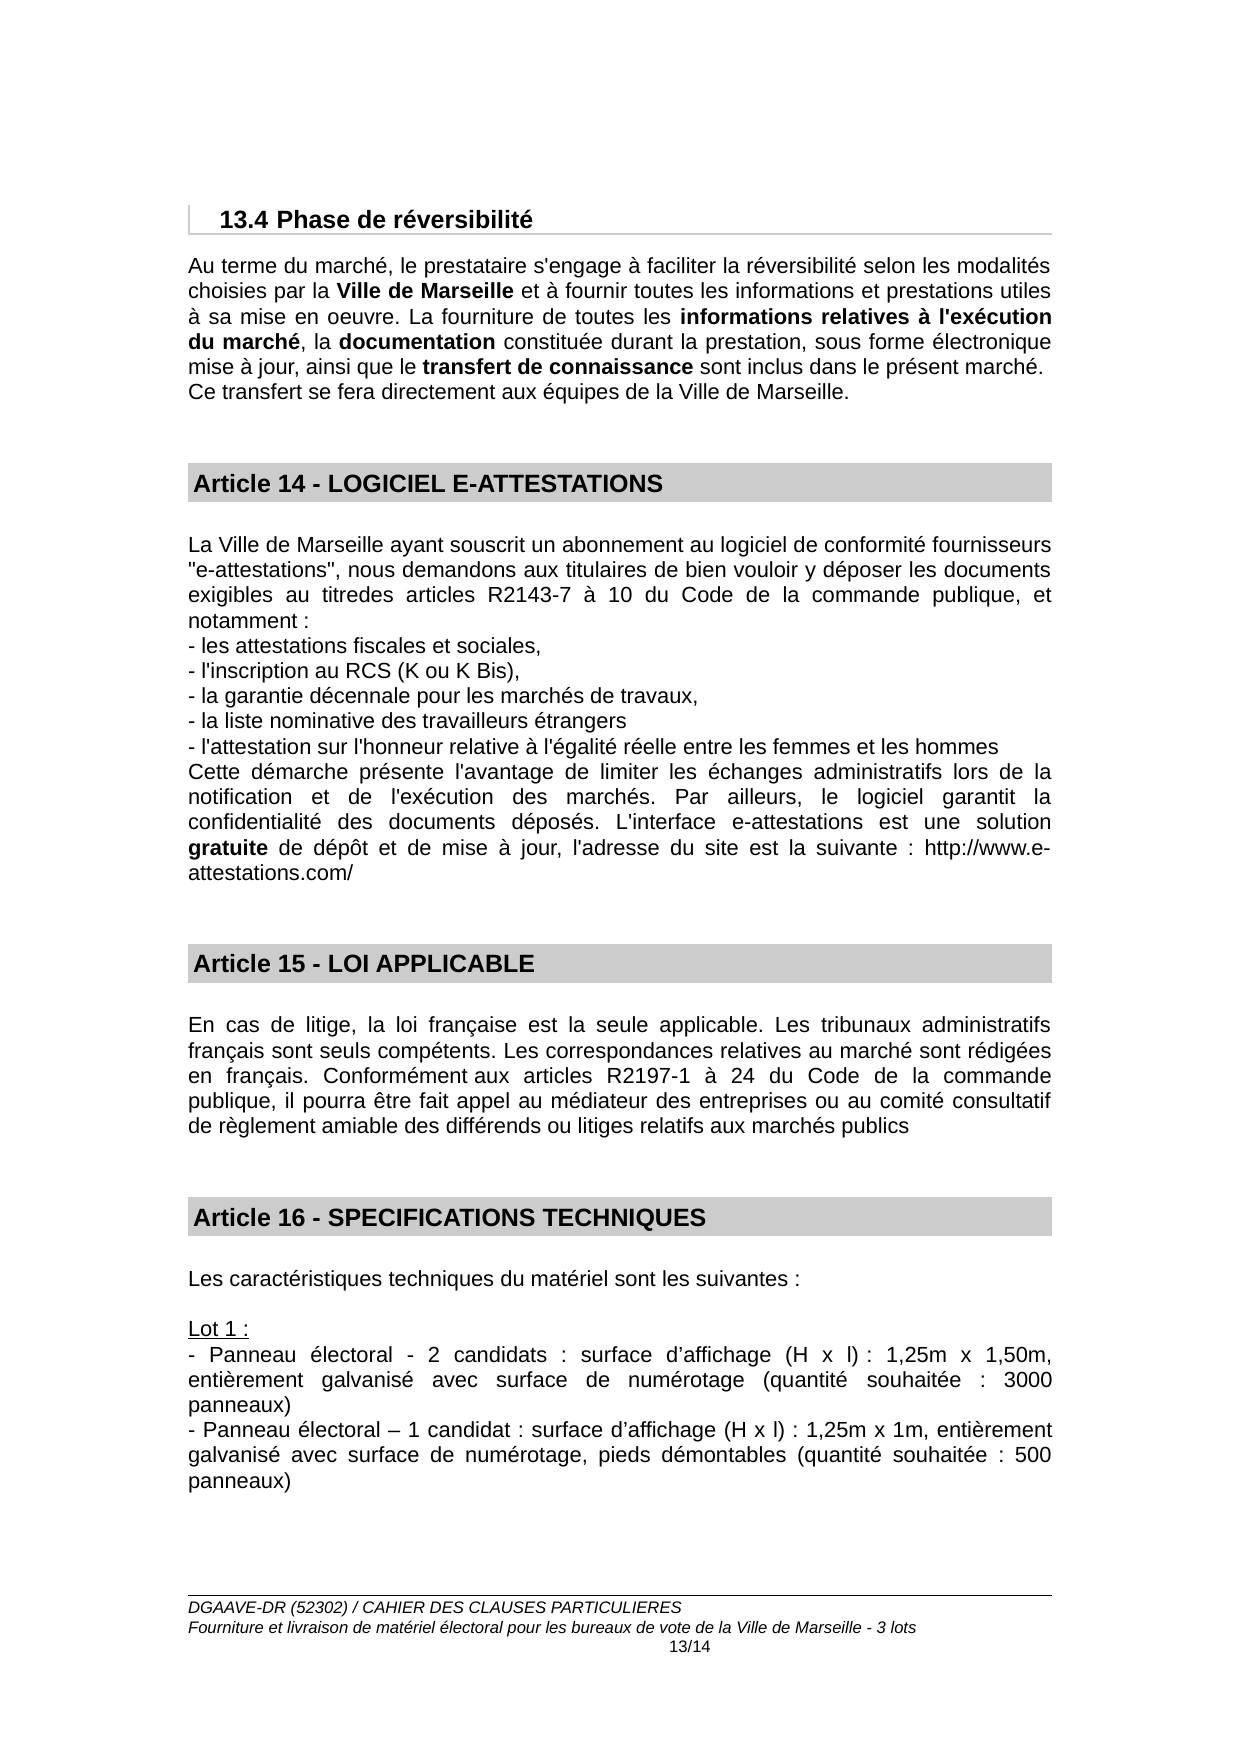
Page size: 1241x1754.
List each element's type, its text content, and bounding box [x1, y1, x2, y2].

subtitle SPECIFICATIONS TECHNIQUES [190, 1200, 1050, 1234]
text La Ville de Marseille ayant souscrit un abonnement au logiciel de conformité fournisseurs "e-attestations", nous demandons aux titulaires de bien vouloir y déposer les documents exigibles au titredes articles R2143-7 à 10 du Code de la commande publique, et notamment : [188, 532, 1052, 633]
text - l'attestation sur l'honneur relative à l'égalité réelle entre les femmes et les hommes [188, 733, 1052, 759]
text - Panneau électoral – 1 candidat : surface d’affichage (H x l) : 1,25m x 1m, entièrement galvanisé avec surface de numérotage, pieds démontables (quantité souhaitée : 500 panneaux) [188, 1417, 1052, 1493]
text En cas de litige, la loi française est la seule applicable. Les tribunaux administratifs français sont seuls compétents. Les correspondances relatives au marché sont rédigées en français. Conformément aux articles R2197-1 à 24 du Code de la commande publique, il pourra être fait appel au médiateur des entreprises ou au comité consultatif de règlement amiable des différends ou litiges relatifs aux marchés publics [188, 1012, 1052, 1138]
text - les attestations fiscales et sociales, [188, 633, 1052, 658]
text Les caractéristiques techniques du matériel sont les suivantes : [188, 1266, 1052, 1291]
text Lot 1 : [188, 1316, 1052, 1341]
text Ce transfert se fera directement aux équipes de la Ville de Marseille. [188, 379, 1052, 404]
text - l'inscription au RCS (K ou K Bis), [188, 658, 1052, 683]
text Au terme du marché, le prestataire s'engage à faciliter la réversibilité selon les modalités choisies par la Ville de Marseille et à fournir toutes les informations et prestations utiles à sa mise en oeuvre. La fourniture de toutes les informations relatives à l'exécution du marché, la documentation constituée durant la prestation, sous forme électronique mise à jour, ainsi que le transfert de connaissance sont inclus dans le présent marché. [188, 253, 1052, 379]
subtitle Phase de réversibilité [188, 204, 1052, 233]
subtitle LOGICIEL E-ATTESTATIONS [190, 466, 1050, 500]
text - Panneau électoral - 2 candidats : surface d’affichage (H x l) : 1,25m x 1,50m, entièrement galvanisé avec surface de numérotage (quantité souhaitée : 3000 panneaux) [188, 1341, 1052, 1417]
text Cette démarche présente l'avantage de limiter les échanges administratifs lors de la notification et de l'exécution des marchés. Par ailleurs, le logiciel garantit la confidentialité des documents déposés. L'interface e-attestations est une solution gratuite de dépôt et de mise à jour, l'adresse du site est la suivante : http://www.e-attestations.com/ [188, 759, 1052, 885]
text - la liste nominative des travailleurs étrangers [188, 708, 1052, 733]
text - la garantie décennale pour les marchés de travaux, [188, 683, 1052, 708]
subtitle LOI APPLICABLE [190, 946, 1050, 981]
